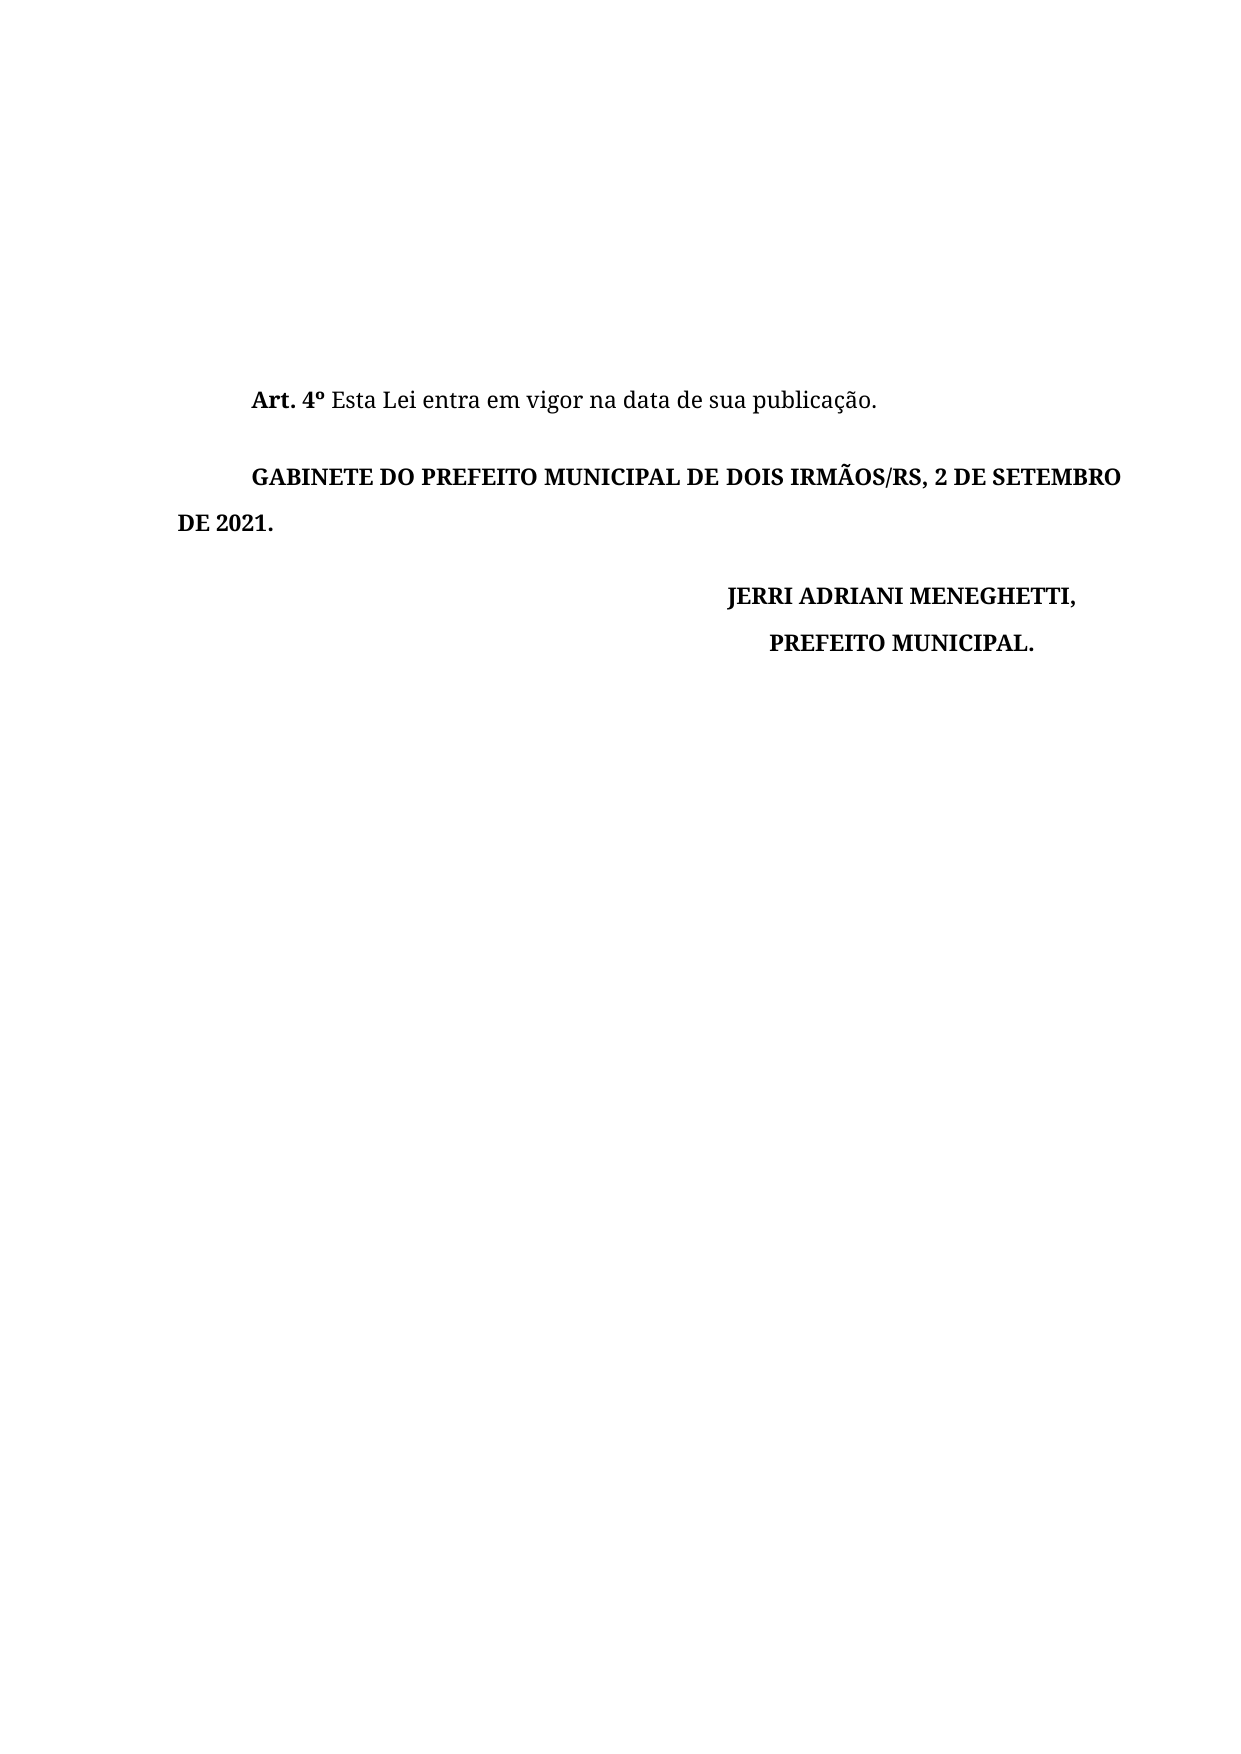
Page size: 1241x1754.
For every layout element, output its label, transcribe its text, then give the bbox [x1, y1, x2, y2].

text GABINETE DO PREFEITO MUNICIPAL DE DOIS IRMÃOS/RS, 2 DE SETEMBRO DE 2021. [177, 461, 1122, 539]
text Art. 4º Esta Lei entra em vigor na data de sua publicação. [177, 384, 1122, 415]
table_header JERRI ADRIANI MENEGHETTI, PREFEITO MUNICIPAL. [559, 580, 1240, 671]
table_header [170, 580, 559, 671]
